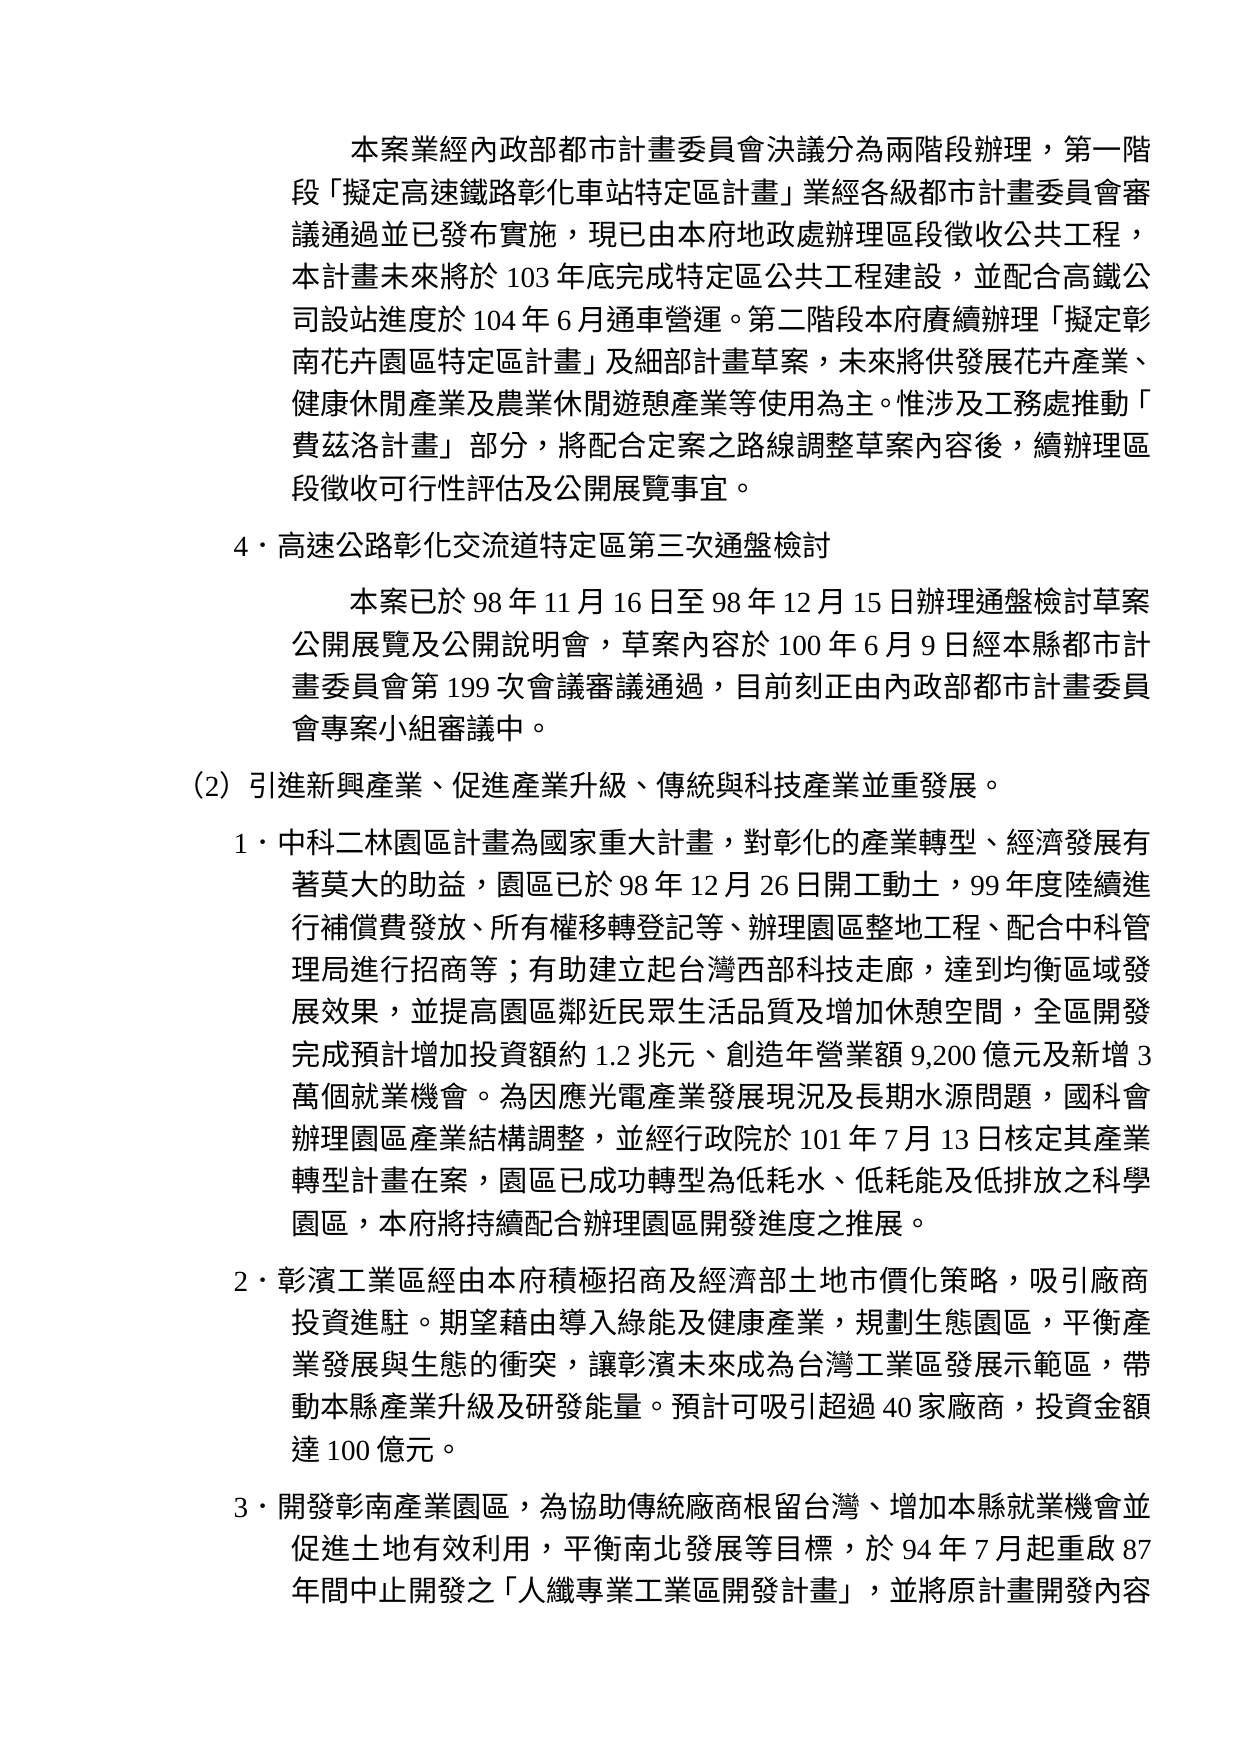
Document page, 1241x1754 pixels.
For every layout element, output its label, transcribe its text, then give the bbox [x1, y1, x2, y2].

list 開發彰南產業園區，為協助傳統廠商根留台灣、增加本縣就業機會並促進土地有效利用，平衡南北發展等目標，於94年7月起重啟87年間中止開發之「人纖專業工業區開發計畫」，並將原計畫開發內容由「人纖產業」變更為具有創新及多元目標之「綜合性工業」，目前除正新橡膠工業(股)公司及建大工業股份有限公司與本府簽署投資備忘錄達100公頃用地需求外，另有意願及評估進駐廠商合計117家，其需地達約236.95公頃，已超過全部可售地面積3倍有餘，開發完成後可創造5,500個就業機會。本計畫環境影響評估差異分析及用水計畫書業經中央主管機關審查同意，可行性規劃報告暨細部計畫經內政部營建署同意在案，經濟部於100年11月7日核定變更編定並經本府公告完成，刻正進行開發商徵選相關行政作業。 [233, 1483, 1152, 1610]
list 引進新興產業、促進產業升級、傳統與科技產業並重發展。 [175, 763, 1152, 805]
text 本案業經內政部都市計畫委員會決議分為兩階段辦理，第一階段「擬定高速鐵路彰化車站特定區計畫」業經各級都市計畫委員會審議通過並已發布實施，現已由本府地政處辦理區段徵收公共工程，本計畫未來將於103年底完成特定區公共工程建設，並配合高鐵公司設站進度於104年6月通車營運。第二階段本府賡續辦理「擬定彰南花卉園區特定區計畫」及細部計畫草案，未來將供發展花卉產業、健康休閒產業及農業休閒遊憩產業等使用為主。惟涉及工務處推動「費茲洛計畫」部分，將配合定案之路線調整草案內容後，續辦理區段徵收可行性評估及公開展覽事宜。 [291, 127, 1152, 508]
list 高速公路彰化交流道特定區第三次通盤檢討 [233, 522, 1152, 564]
list 中科二林園區計畫為國家重大計畫，對彰化的產業轉型、經濟發展有著莫大的助益，園區已於98年12月26日開工動土，99年度陸續進行補償費發放、所有權移轉登記等、辦理園區整地工程、配合中科管理局進行招商等；有助建立起台灣西部科技走廊，達到均衡區域發展效果，並提高園區鄰近民眾生活品質及增加休憩空間，全區開發完成預計增加投資額約1.2兆元、創造年營業額9,200億元及新增3萬個就業機會。為因應光電產業發展現況及長期水源問題，國科會辦理園區產業結構調整，並經行政院於101年7月13日核定其產業轉型計畫在案，園區已成功轉型為低耗水、低耗能及低排放之科學園區，本府將持續配合辦理園區開發進度之推展。 [233, 820, 1152, 1243]
text 本案已於98年11月16日至98年12月15日辦理通盤檢討草案公開展覽及公開說明會，草案內容於100年6月9日經本縣都市計畫委員會第199次會議審議通過，目前刻正由內政部都市計畫委員會專案小組審議中。 [291, 579, 1152, 748]
list 彰濱工業區經由本府積極招商及經濟部土地市價化策略，吸引廠商投資進駐。期望藉由導入綠能及健康產業，規劃生態園區，平衡產業發展與生態的衝突，讓彰濱未來成為台灣工業區發展示範區，帶動本縣產業升級及研發能量。預計可吸引超過40家廠商，投資金額達100億元。 [233, 1257, 1152, 1469]
